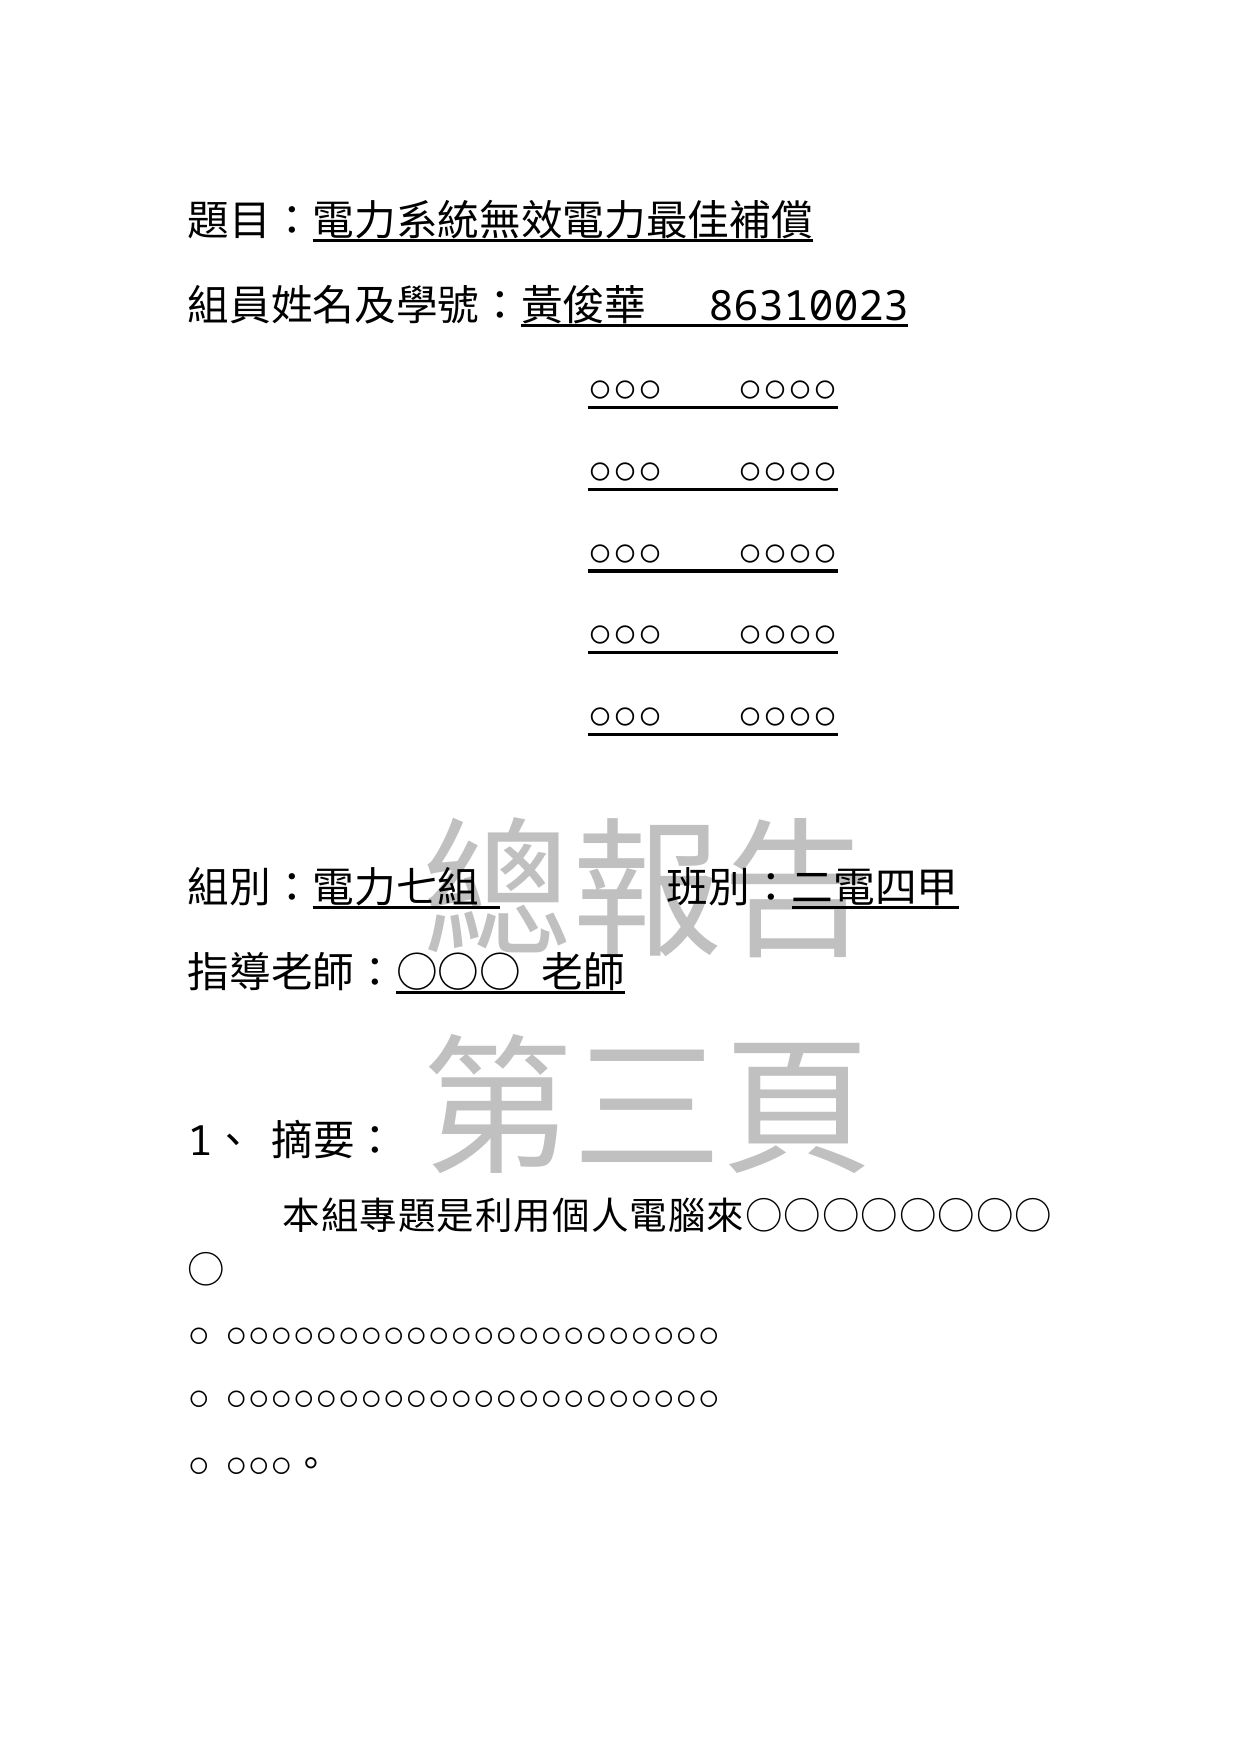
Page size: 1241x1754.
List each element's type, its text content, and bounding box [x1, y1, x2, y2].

text ○○○ ○○○○ [187, 358, 1053, 415]
list 摘要： [187, 1107, 337, 1167]
text ○○○ ○○○○ [187, 522, 1053, 578]
list 摘要： [956, 1107, 1053, 1167]
text 組別：電力七組 班別：二電四甲 [956, 854, 1053, 914]
list ○○○○○○○○○○○○○○○○○○○○○○ [187, 1307, 1053, 1358]
text 指導老師：○○○ 老師 [956, 939, 1053, 1000]
list ○○○。 [187, 1434, 1053, 1489]
text 本組專題是利用個人電腦來○○○○○○○○○ [187, 1186, 1053, 1294]
text 組別：電力七組 班別：二電四甲 [187, 854, 337, 914]
text ○○○ ○○○○ [187, 685, 1053, 742]
text 第三頁 [352, 987, 941, 1204]
list ○○○○○○○○○○○○○○○○○○○○○○ [187, 1371, 1053, 1422]
text 組員姓名及學號：黃俊華 86310023 [187, 272, 1053, 333]
text ○○○ ○○○○ [187, 440, 1053, 497]
text 題目：電力系統無效電力最佳補償 [187, 187, 1053, 247]
text 指導老師：○○○ 老師 [187, 939, 337, 1000]
text ○○○ ○○○○ [187, 603, 1053, 660]
text 總報告 [352, 770, 941, 987]
